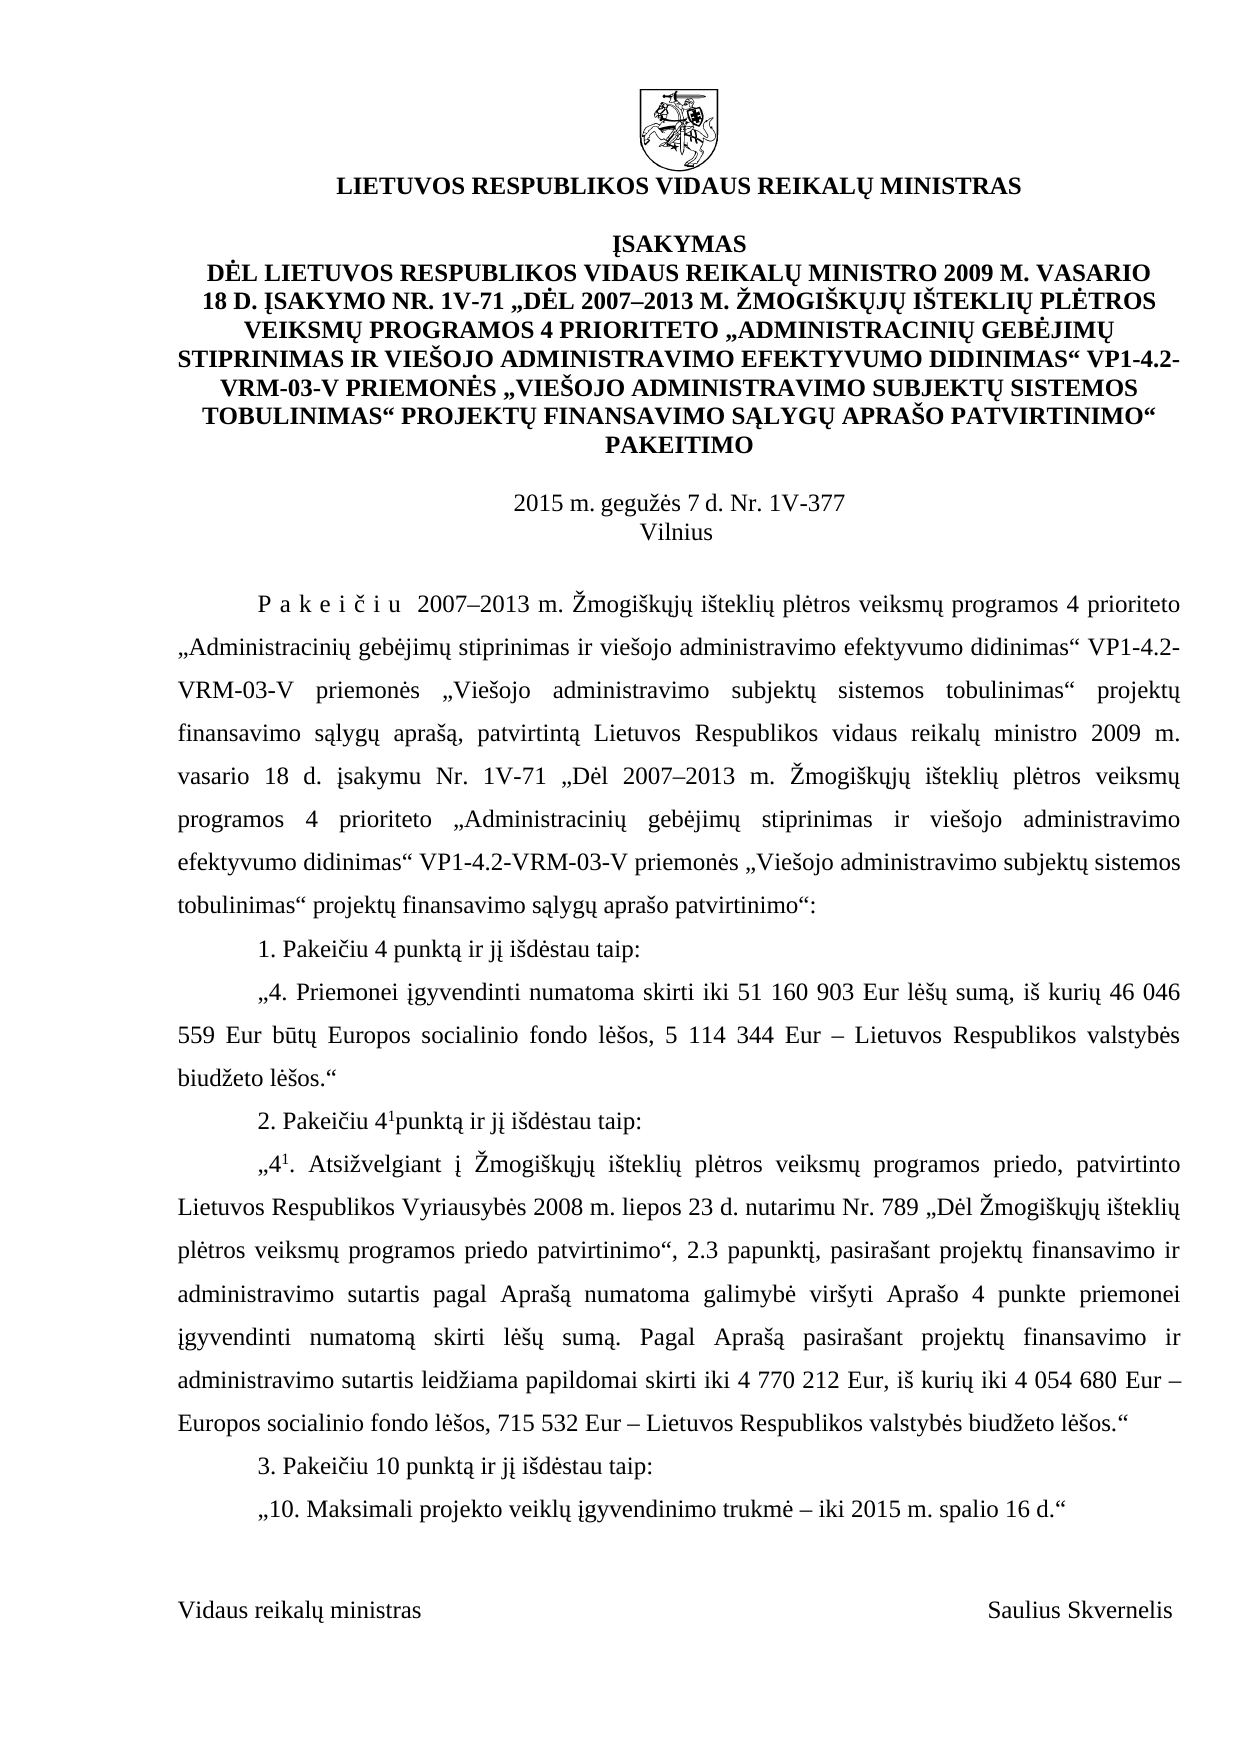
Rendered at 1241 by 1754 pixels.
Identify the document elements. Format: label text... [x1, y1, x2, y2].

text „10. Maksimali projekto veiklų įgyvendinimo trukmė – iki 2015 m. spalio 16 d.“ [177, 1494, 1181, 1523]
text 2015 m. gegužės 7 d. Nr. 1V-377 [177, 488, 1181, 517]
text DĖL LIETUVOS RESPUBLIKOS VIDAUS REIKALŲ MINISTRO 2009 M. VASARIO 18 D. ĮSAKYMO NR. 1V-71 „DĖL 2007–2013 M. ŽMOGIŠKŲJŲ IŠTEKLIŲ PLĖTROS VEIKSMŲ PROGRAMOS 4 PRIORITETO „ADMINISTRACINIŲ GEBĖJIMŲ STIPRINIMAS IR VIEŠOJO ADMINISTRAVIMO EFEKTYVUMO DIDINIMAS“ VP1-4.2-VRM-03-V PRIEMONĖS „VIEŠOJO ADMINISTRAVIMO SUBJEKTŲ SISTEMOS TOBULINIMAS“ PROJEKTŲ FINANSAVIMO SĄLYGŲ APRAŠO PATVIRTINIMO“ PAKEITIMO [177, 258, 1181, 459]
text 1. Pakeičiu 4 punktą ir jį išdėstau taip: [177, 934, 1181, 962]
text ĮSAKYMAS [177, 229, 1181, 258]
text LIETUVOS RESPUBLIKOS VIDAUS REIKALŲ MINISTRAS [177, 171, 1181, 200]
text Vilnius [177, 517, 1181, 546]
text 2. Pakeičiu 41punktą ir jį išdėstau taip: [177, 1106, 1181, 1135]
text „41. Atsižvelgiant į Žmogiškųjų išteklių plėtros veiksmų programos priedo, patvirtinto Lietuvos Respublikos Vyriausybės 2008 m. liepos 23 d. nutarimu Nr. 789 „Dėl Žmogiškųjų išteklių plėtros veiksmų programos priedo patvirtinimo“, 2.3 papunktį, pasirašant projektų finansavimo ir administravimo sutartis pagal Aprašą numatoma galimybė viršyti Aprašo 4 punkte priemonei įgyvendinti numatomą skirti lėšų sumą. Pagal Aprašą pasirašant projektų finansavimo ir administravimo sutartis leidžiama papildomai skirti iki 4 770 212 Eur, iš kurių iki 4 054 680 Eur – Europos socialinio fondo lėšos, 715 532 Eur – Lietuvos Respublikos valstybės biudžeto lėšos.“ [177, 1149, 1181, 1437]
text „4. Priemonei įgyvendinti numatoma skirti iki 51 160 903 Eur lėšų sumą, iš kurių 46 046 559 Eur būtų Europos socialinio fondo lėšos, 5 114 344 Eur – Lietuvos Respublikos valstybės biudžeto lėšos.“ [177, 977, 1181, 1092]
text Vidaus reikalų ministras Saulius Skvernelis [177, 1595, 1181, 1624]
text 3. Pakeičiu 10 punktą ir jį išdėstau taip: [177, 1451, 1181, 1480]
text P a k e i č i u 2007–2013 m. Žmogiškųjų išteklių plėtros veiksmų programos 4 prioriteto „Administracinių gebėjimų stiprinimas ir viešojo administravimo efektyvumo didinimas“ VP1-4.2-VRM-03-V priemonės „Viešojo administravimo subjektų sistemos tobulinimas“ projektų finansavimo sąlygų aprašą, patvirtintą Lietuvos Respublikos vidaus reikalų ministro 2009 m. vasario 18 d. įsakymu Nr. 1V-71 „Dėl 2007–2013 m. Žmogiškųjų išteklių plėtros veiksmų programos 4 prioriteto „Administracinių gebėjimų stiprinimas ir viešojo administravimo efektyvumo didinimas“ VP1-4.2-VRM-03-V priemonės „Viešojo administravimo subjektų sistemos tobulinimas“ projektų finansavimo sąlygų aprašo patvirtinimo“: [177, 589, 1181, 919]
